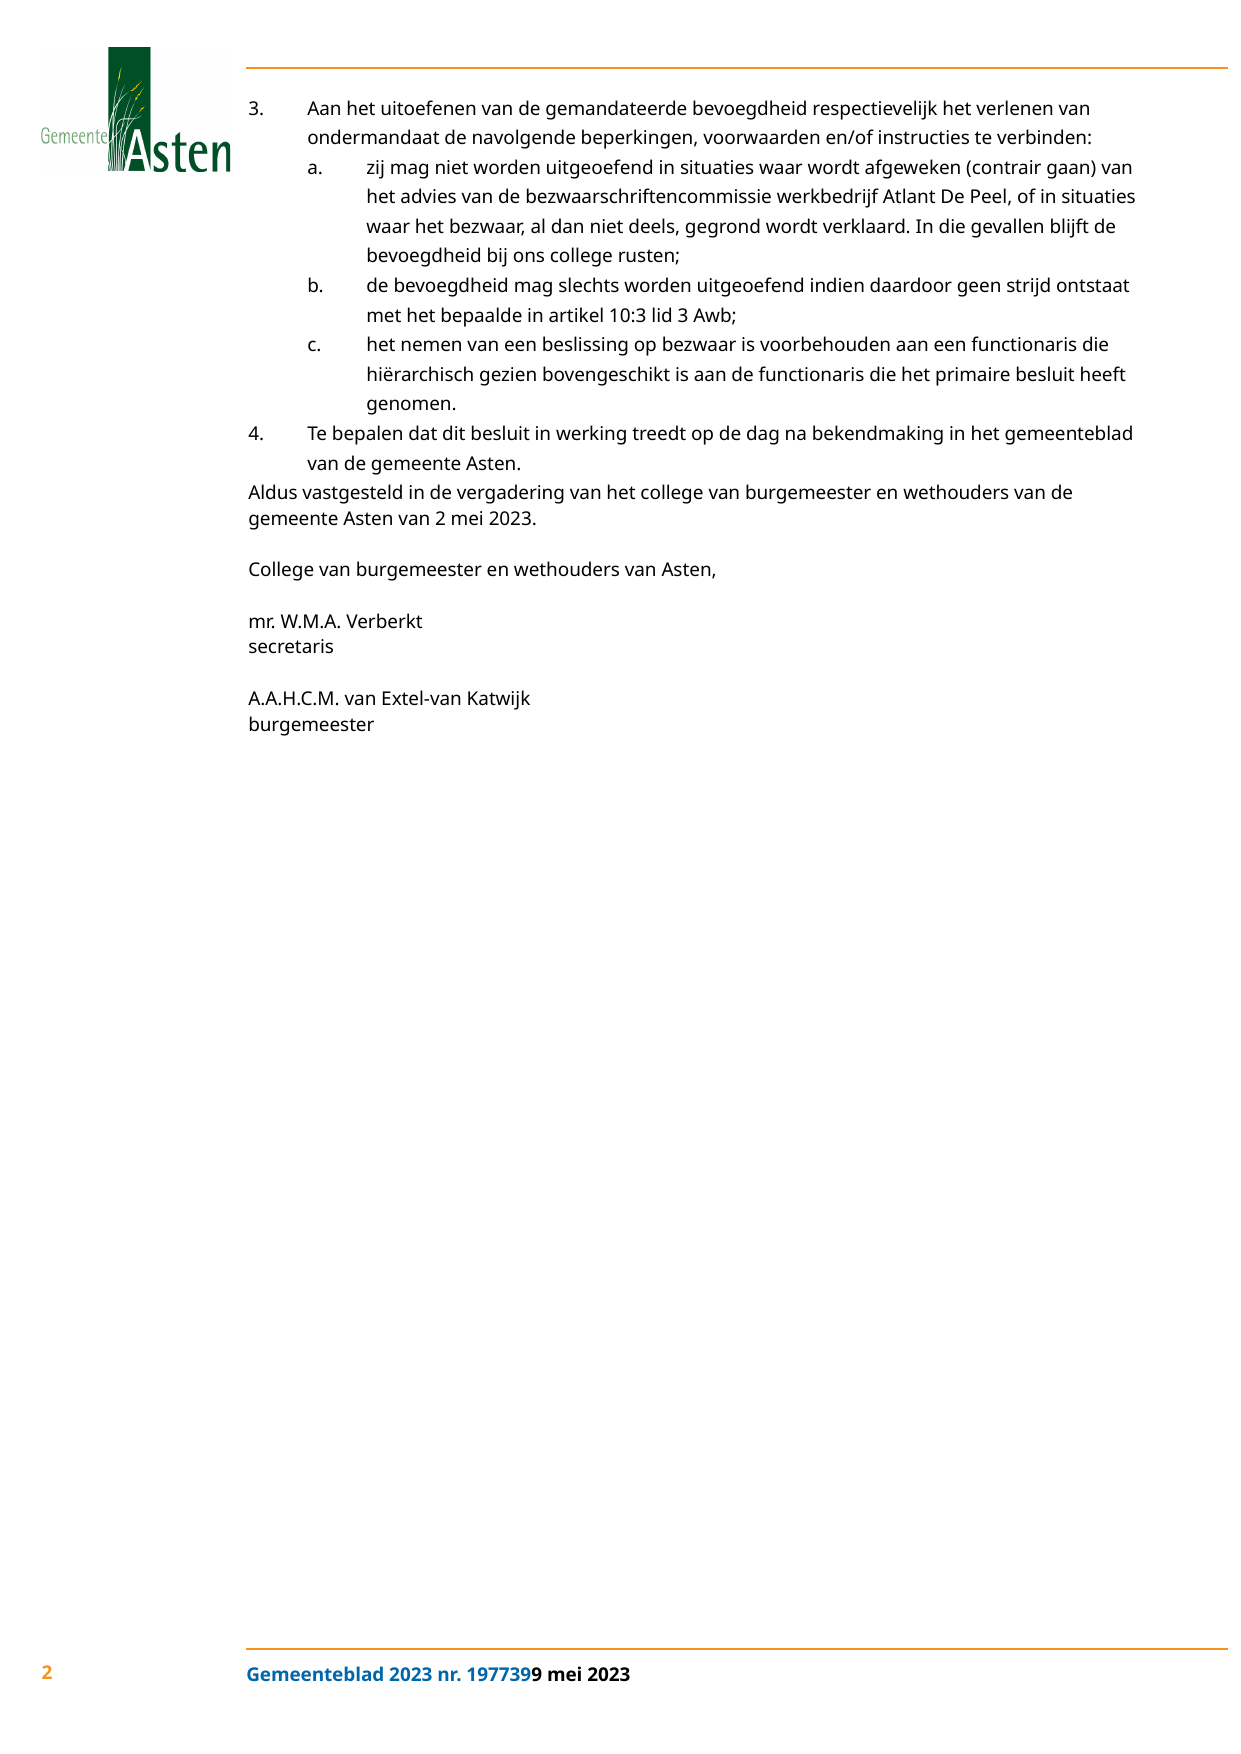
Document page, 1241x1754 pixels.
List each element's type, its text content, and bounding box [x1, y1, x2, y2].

text Aldus vastgesteld in de vergadering van het college van burgemeester en wethouders van de gemeente Asten van 2 mei 2023. [248, 479, 1152, 531]
list het nemen van een beslissing op bezwaar is voorbehouden aan een functionaris die hiërarchisch gezien bovengeschikt is aan de functionaris die het primaire besluit heeft genomen. [307, 331, 1152, 416]
text mr. W.M.A. Verberkt [248, 608, 1152, 634]
text secretaris [248, 634, 1152, 659]
text burgemeester [248, 711, 1152, 737]
list zij mag niet worden uitgeoefend in situaties waar wordt afgeweken (contrair gaan) van het advies van de bezwaarschriftencommissie werkbedrijf Atlant De Peel, of in situaties waar het bezwaar, al dan niet deels, gegrond wordt verklaard. In die gevallen blijft de bevoegdheid bij ons college rusten; [307, 154, 1152, 268]
picture [41, 47, 231, 172]
list de bevoegdheid mag slechts worden uitgeoefend indien daardoor geen strijd ontstaat met het bepaalde in artikel 10:3 lid 3 Awb; [307, 272, 1152, 328]
list Aan het uitoefenen van de gemandateerde bevoegdheid respectievelijk het verlenen van ondermandaat de navolgende beperkingen, voorwaarden en/of instructies te verbinden: [248, 95, 1152, 150]
list Te bepalen dat dit besluit in werking treedt op de dag na bekendmaking in het gemeenteblad van de gemeente Asten. [248, 420, 1152, 476]
text College van burgemeester en wethouders van Asten, [248, 557, 1152, 582]
text A.A.H.C.M. van Extel-van Katwijk [248, 685, 1152, 711]
